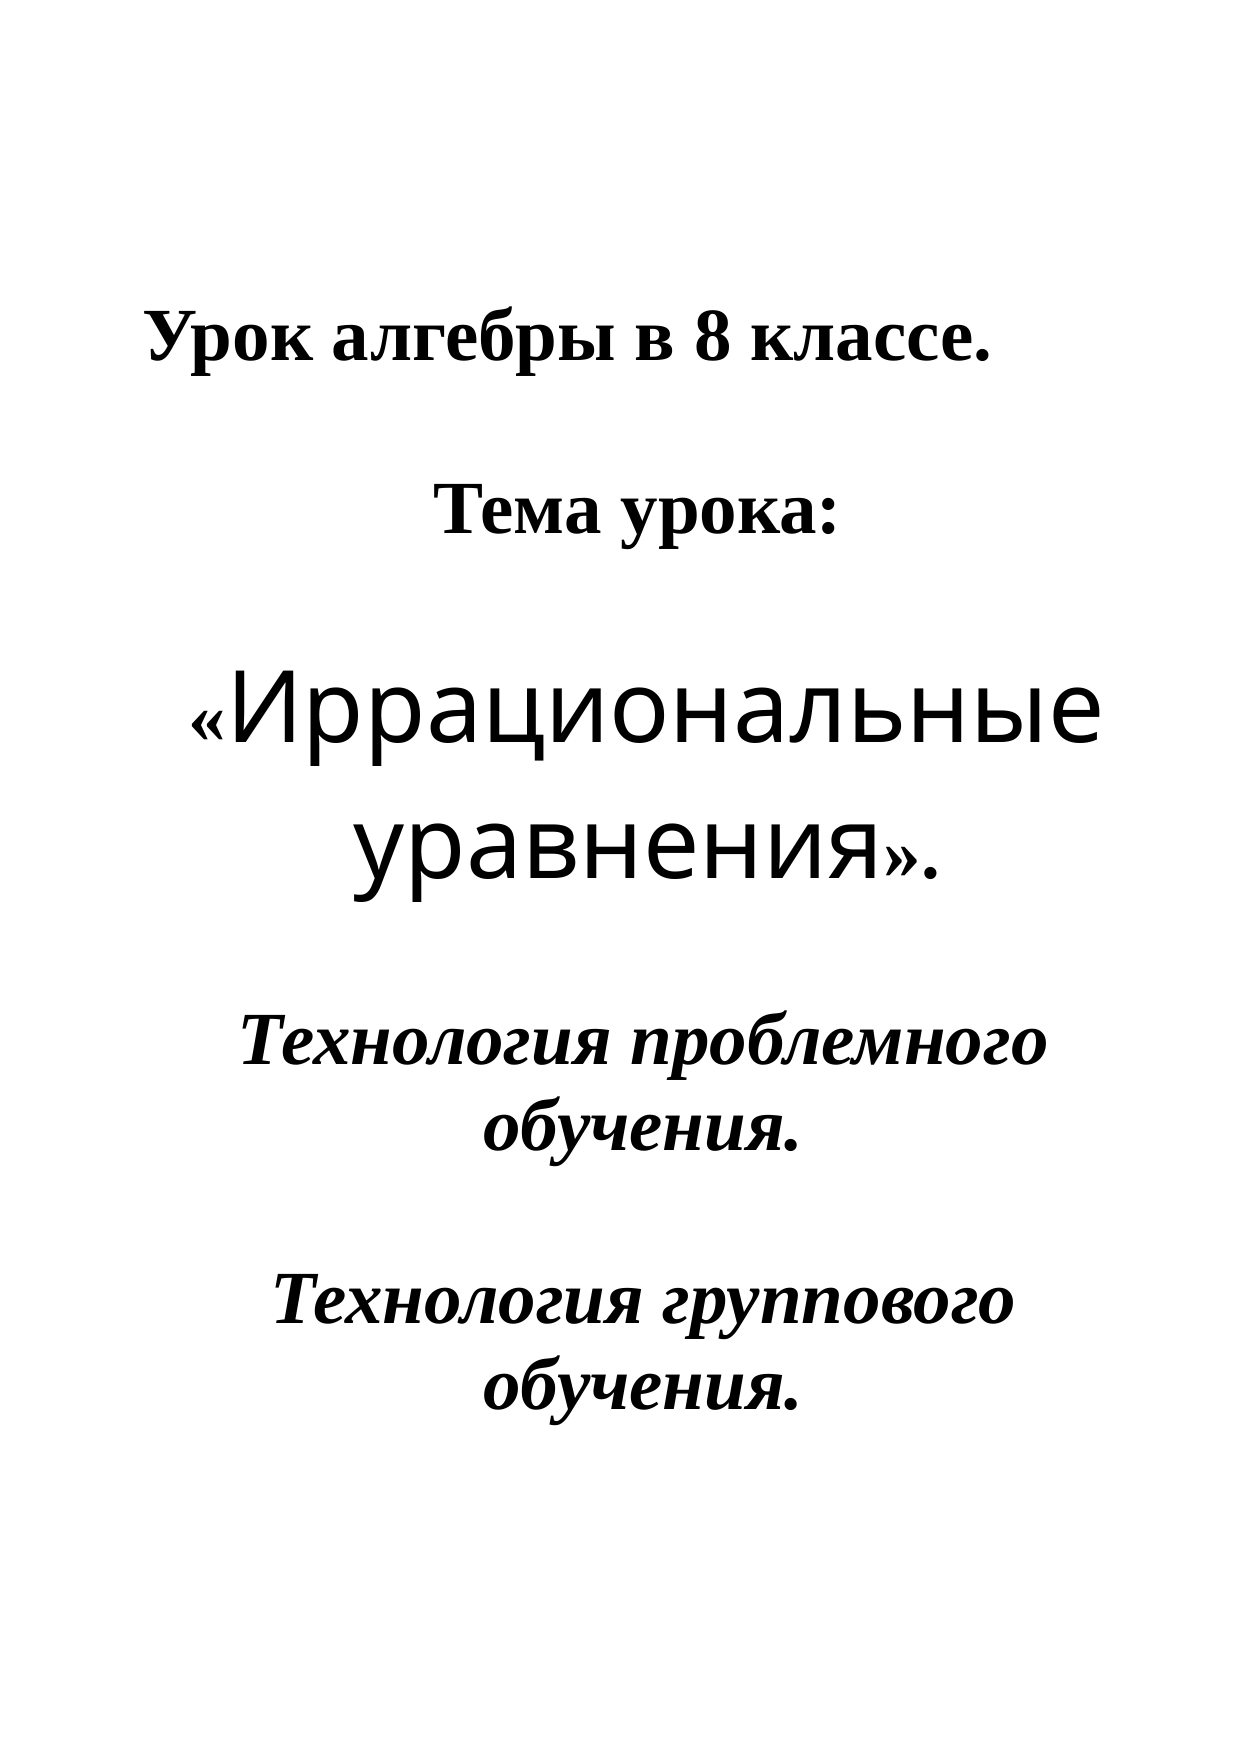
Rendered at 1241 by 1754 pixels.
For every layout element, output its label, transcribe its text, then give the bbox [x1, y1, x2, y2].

text Тема урока: [142, 463, 1152, 549]
text Технология группового обучения. [142, 1253, 1152, 1426]
text Технология проблемного обучения. [142, 994, 1152, 1167]
text «Иррациональные уравнения». [142, 636, 1152, 908]
text Урок алгебры в 8 классе. [142, 291, 1152, 377]
